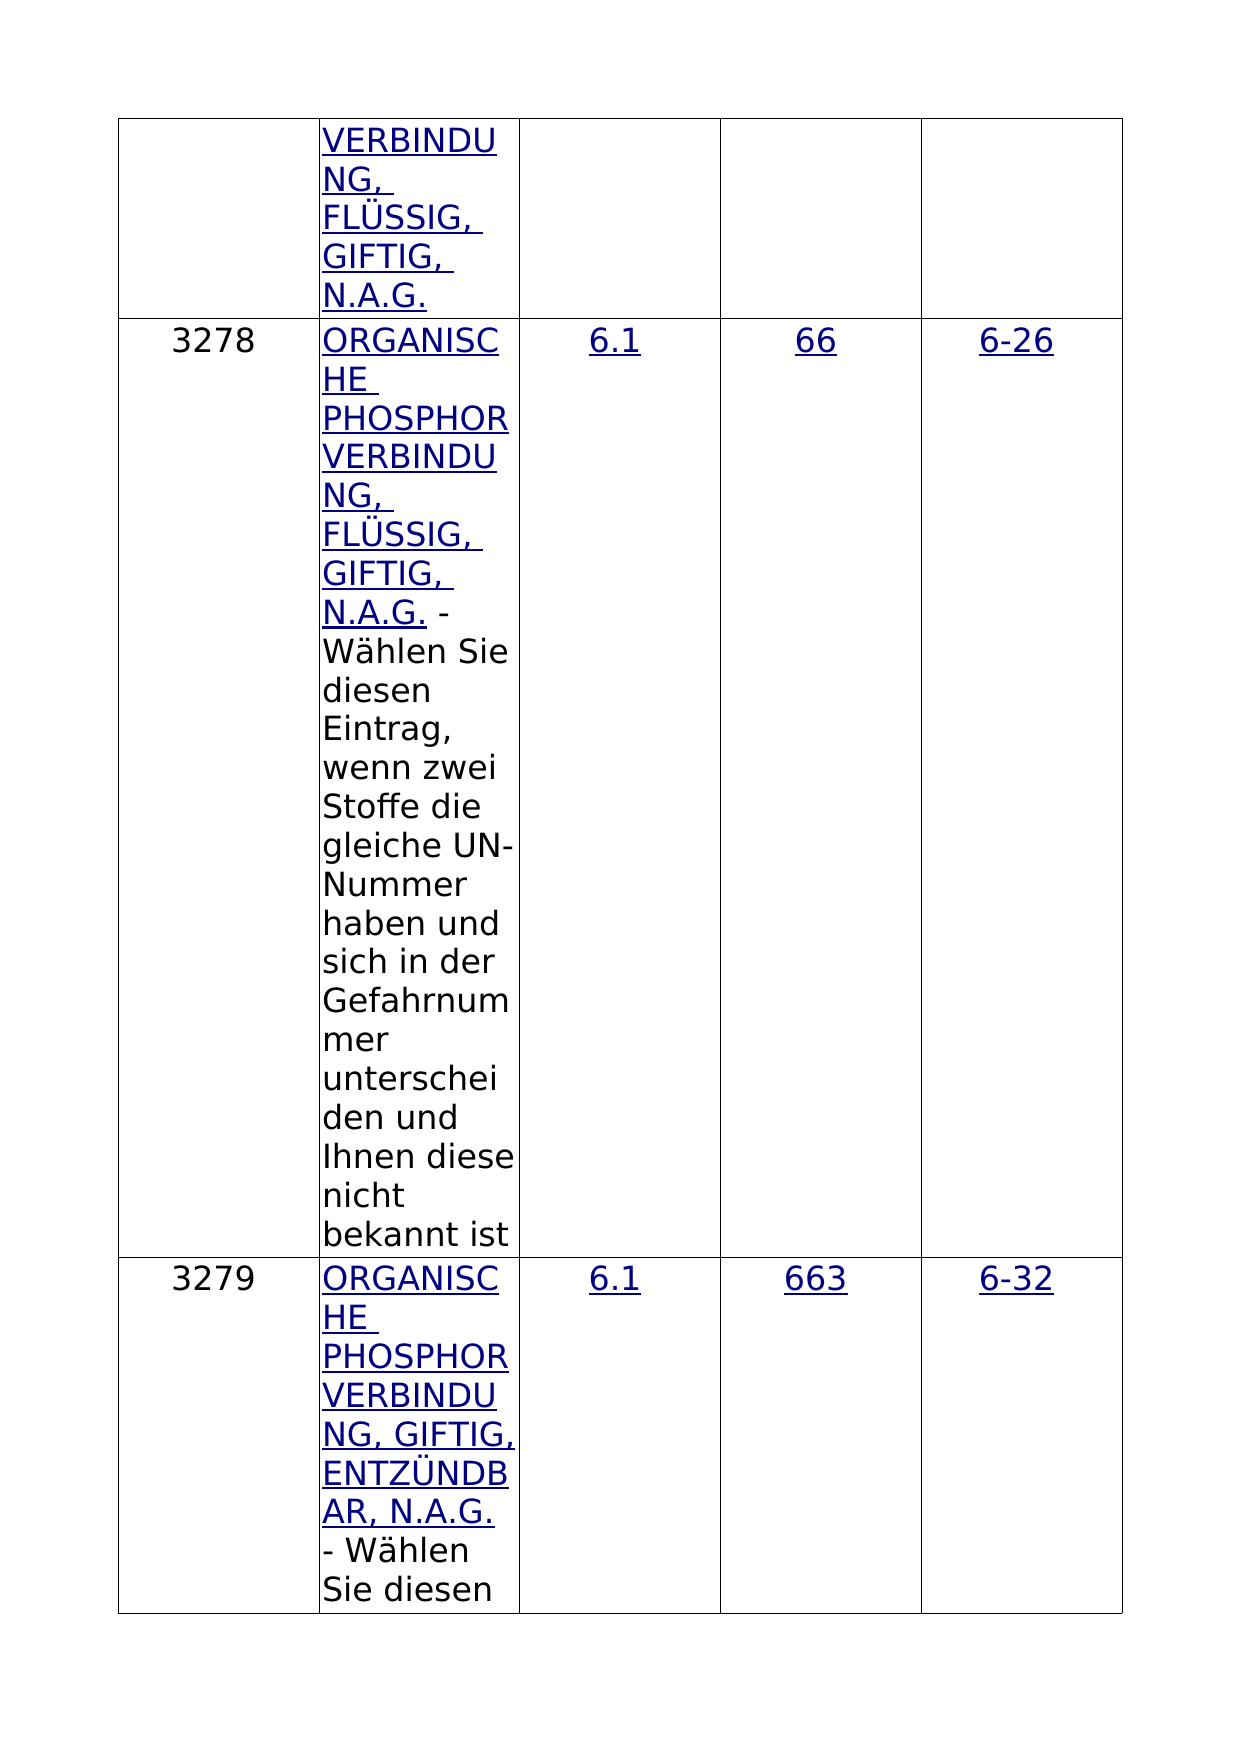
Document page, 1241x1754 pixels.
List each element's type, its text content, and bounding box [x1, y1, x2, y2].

table_cell 6.1 [520, 319, 720, 1257]
table_cell 6-26 [922, 319, 1122, 1257]
table_cell VERBINDUNG, FLÜSSIG, GIFTIG, N.A.G. [320, 119, 519, 318]
table_cell [119, 119, 319, 318]
table_cell [721, 119, 921, 318]
table_cell 66 [721, 319, 921, 1257]
table_cell 3278 [119, 319, 319, 1257]
table_cell ORGANISCHE PHOSPHORVERBINDUNG, GIFTIG, ENTZÜNDBAR, N.A.G. - Wählen Sie diesen [320, 1258, 519, 1612]
table_cell 663 [721, 1258, 921, 1612]
table_cell 6-32 [922, 1258, 1122, 1612]
table_cell [922, 119, 1122, 318]
table_cell 3279 [119, 1258, 319, 1612]
table_cell ORGANISCHE PHOSPHORVERBINDUNG, FLÜSSIG, GIFTIG, N.A.G. - Wählen Sie diesen Eintrag, wenn zwei Stoffe die gleiche UN-Nummer haben und sich in der Gefahrnummer unterscheiden und Ihnen diese nicht bekannt ist [320, 319, 519, 1257]
table_cell [520, 119, 720, 318]
table_cell 6.1 [520, 1258, 720, 1612]
